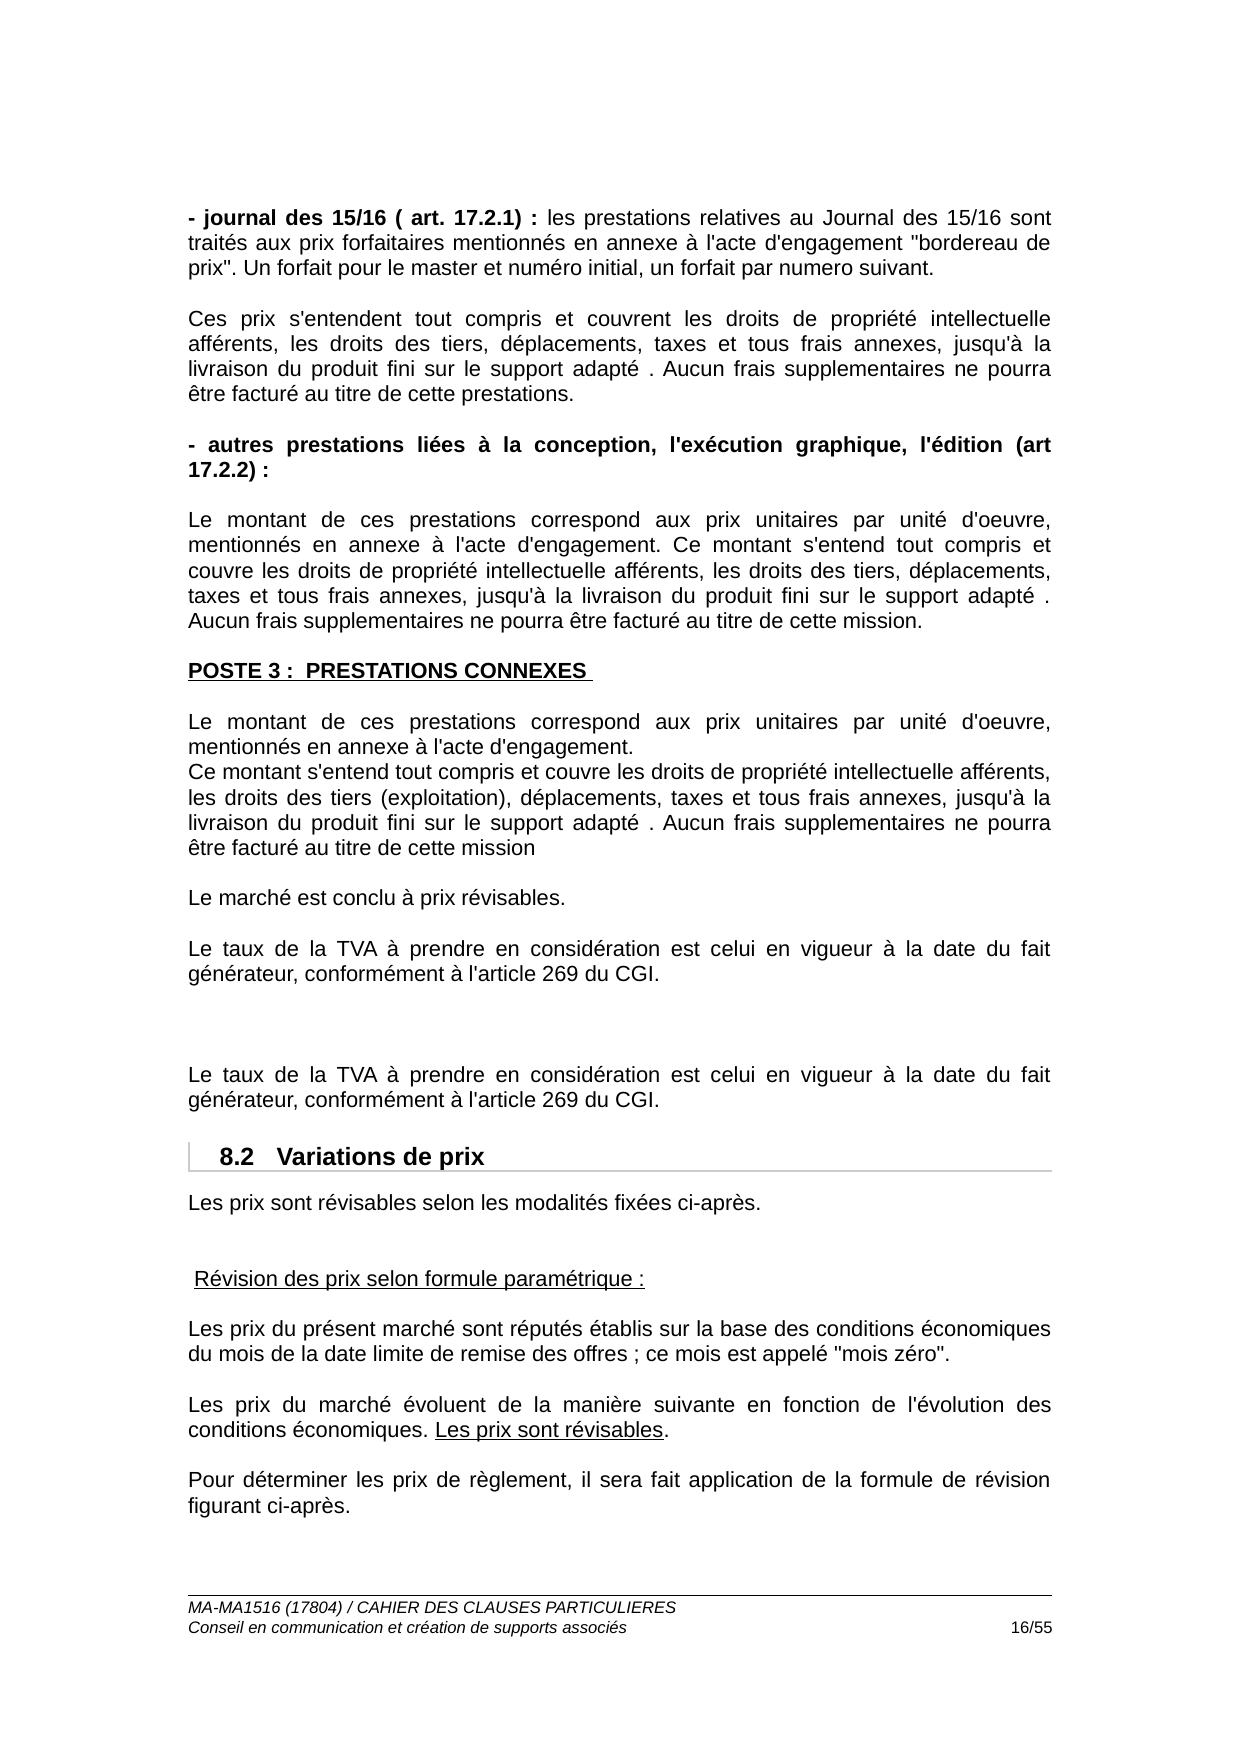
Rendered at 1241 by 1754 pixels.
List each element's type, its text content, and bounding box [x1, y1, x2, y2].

text Les prix du marché évoluent de la manière suivante en fonction de l'évolution des conditions économiques. Les prix sont révisables. [188, 1392, 1052, 1442]
text Le marché est conclu à prix révisables. [188, 885, 1052, 910]
text Le taux de la TVA à prendre en considération est celui en vigueur à la date du fait générateur, conformément à l'article 269 du CGI. [188, 1062, 1052, 1112]
subtitle Variations de prix [190, 1142, 1052, 1170]
text POSTE 3 : PRESTATIONS CONNEXES [188, 658, 1052, 683]
text Ces prix s'entendent tout compris et couvrent les droits de propriété intellectuelle afférents, les droits des tiers, déplacements, taxes et tous frais annexes, jusqu'à la livraison du produit fini sur le support adapté . Aucun frais supplementaires ne pourra être facturé au titre de cette prestations. [188, 305, 1052, 406]
text - journal des 15/16 ( art. 17.2.1) : les prestations relatives au Journal des 15/16 sont traités aux prix forfaitaires mentionnés en annexe à l'acte d'engagement "bordereau de prix". Un forfait pour le master et numéro initial, un forfait par numero suivant. [188, 204, 1052, 280]
text Le montant de ces prestations correspond aux prix unitaires par unité d'oeuvre, mentionnés en annexe à l'acte d'engagement. [188, 709, 1052, 759]
text Le taux de la TVA à prendre en considération est celui en vigueur à la date du fait générateur, conformément à l'article 269 du CGI. [188, 936, 1052, 986]
text Pour déterminer les prix de règlement, il sera fait application de la formule de révision figurant ci-après. [188, 1467, 1052, 1518]
text Les prix du présent marché sont réputés établis sur la base des conditions économiques du mois de la date limite de remise des offres ; ce mois est appelé "mois zéro". [188, 1316, 1052, 1367]
text Le montant de ces prestations correspond aux prix unitaires par unité d'oeuvre, mentionnés en annexe à l'acte d'engagement. Ce montant s'entend tout compris et couvre les droits de propriété intellectuelle afférents, les droits des tiers, déplacements, taxes et tous frais annexes, jusqu'à la livraison du produit fini sur le support adapté . Aucun frais supplementaires ne pourra être facturé au titre de cette mission. [188, 507, 1052, 633]
text Ce montant s'entend tout compris et couvre les droits de propriété intellectuelle afférents, les droits des tiers (exploitation), déplacements, taxes et tous frais annexes, jusqu'à la livraison du produit fini sur le support adapté . Aucun frais supplementaires ne pourra être facturé au titre de cette mission [188, 759, 1052, 860]
text - autres prestations liées à la conception, l'exécution graphique, l'édition (art 17.2.2) : [188, 431, 1052, 482]
text Révision des prix selon formule paramétrique : [188, 1266, 1052, 1291]
text Les prix sont révisables selon les modalités fixées ci-après. [188, 1190, 1052, 1215]
